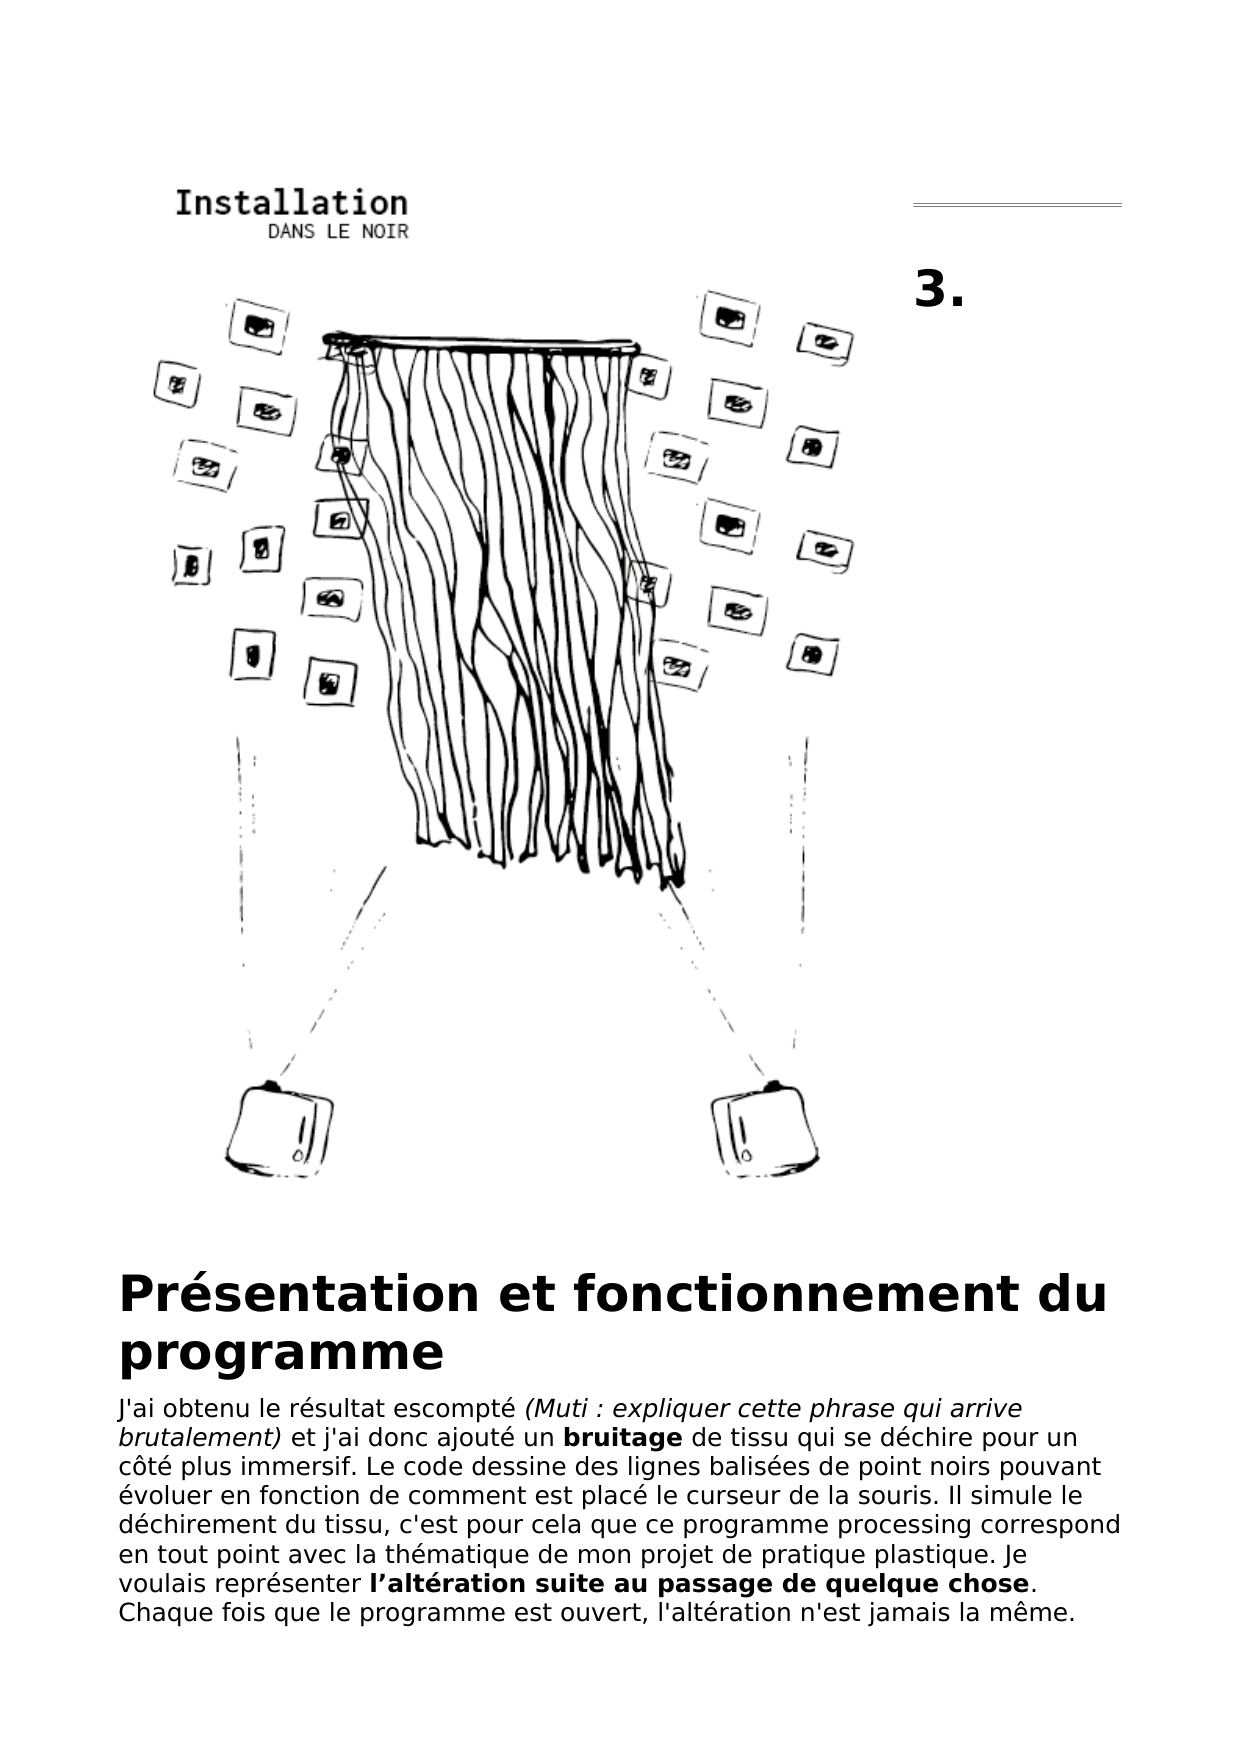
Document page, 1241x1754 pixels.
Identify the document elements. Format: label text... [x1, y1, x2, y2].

picture [118, 118, 914, 1265]
subtitle 3. Présentation et fonctionnement du programme [118, 260, 1122, 1381]
text J'ai obtenu le résultat escompté (Muti : expliquer cette phrase qui arrive brutalement) et j'ai donc ajouté un bruitage de tissu qui se déchire pour un côté plus immersif. Le code dessine des lignes balisées de point noirs pouvant évoluer en fonction de comment est placé le curseur de la souris. Il simule le déchirement du tissu, c'est pour cela que ce programme processing correspond en tout point avec la thématique de mon projet de pratique plastique. Je voulais représenter l’altération suite au passage de quelque chose. Chaque fois que le programme est ouvert, l'altération n'est jamais la même. [118, 1394, 1122, 1627]
